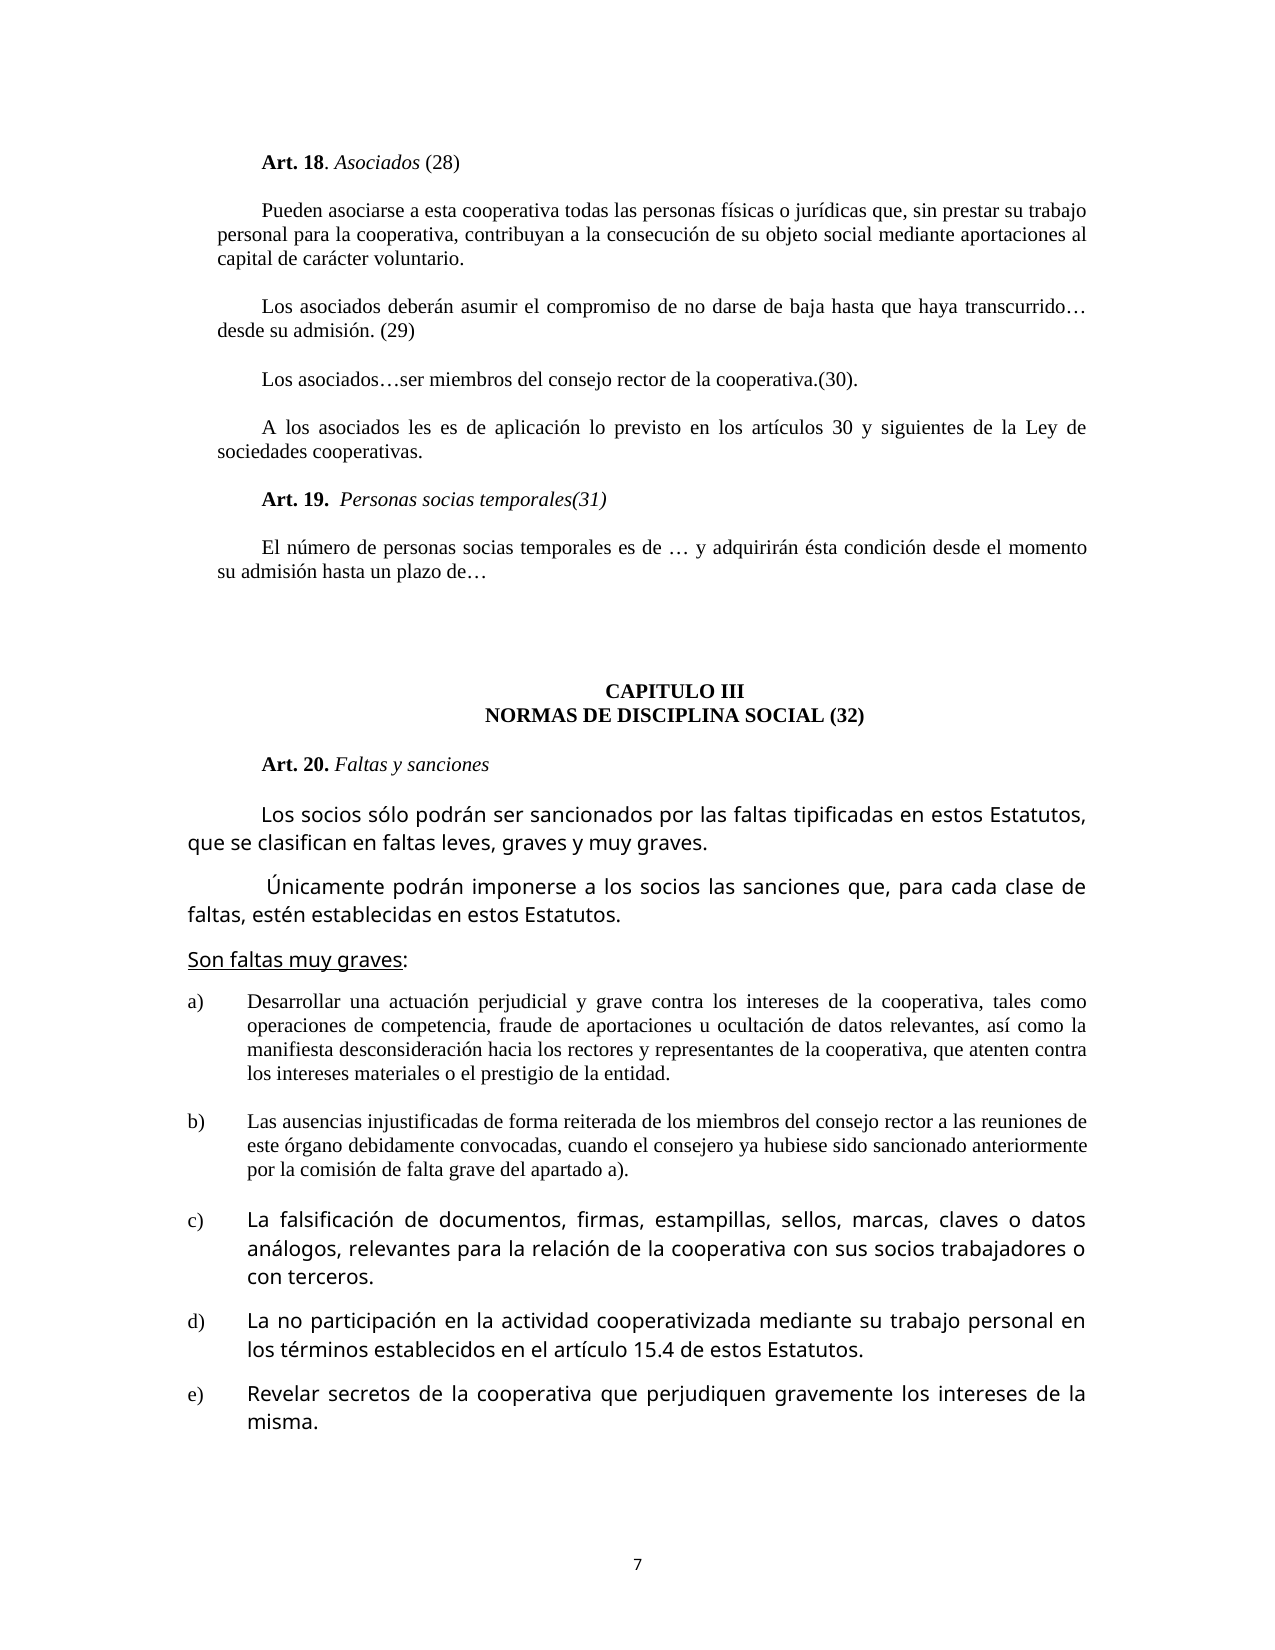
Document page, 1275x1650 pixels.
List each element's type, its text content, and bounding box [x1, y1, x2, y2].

text Art. 18. Asociados (28) [217, 150, 1088, 174]
list Revelar secretos de la cooperativa que perjudiquen gravemente los intereses de la misma. [187, 1379, 1087, 1436]
list La no participación en la actividad cooperativizada mediante su trabajo personal en los términos establecidos en el artículo 15.4 de estos Estatutos. [187, 1306, 1087, 1363]
text A los asociados les es de aplicación lo previsto en los artículos 30 y siguientes de la Ley de sociedades cooperativas. [217, 415, 1088, 463]
list La falsificación de documentos, firmas, estampillas, sellos, marcas, claves o datos análogos, relevantes para la relación de la cooperativa con sus socios trabajadores o con terceros. [187, 1205, 1087, 1291]
text NORMAS DE DISCIPLINA SOCIAL (32) [217, 703, 1088, 727]
text CAPITULO III [217, 679, 1088, 703]
text Son faltas muy graves: [187, 945, 1087, 973]
text Art. 19. Personas socias temporales(31) [217, 487, 1088, 511]
text Pueden asociarse a esta cooperativa todas las personas físicas o jurídicas que, sin prestar su trabajo personal para la cooperativa, contribuyan a la consecución de su objeto social mediante aportaciones al capital de carácter voluntario. [217, 198, 1088, 270]
text Los socios sólo podrán ser sancionados por las faltas tipificadas en estos Estatutos, que se clasifican en faltas leves, graves y muy graves. [187, 800, 1087, 857]
text Los asociados…ser miembros del consejo rector de la cooperativa.(30). [217, 367, 1088, 391]
text Art. 20. Faltas y sanciones [187, 752, 1088, 776]
text Los asociados deberán asumir el compromiso de no darse de baja hasta que haya transcurrido… desde su admisión. (29) [217, 294, 1088, 342]
list Las ausencias injustificadas de forma reiterada de los miembros del consejo rector a las reuniones de este órgano debidamente convocadas, cuando el consejero ya hubiese sido sancionado anteriormente por la comisión de falta grave del apartado a). [187, 1109, 1088, 1181]
list Desarrollar una actuación perjudicial y grave contra los intereses de la cooperativa, tales como operaciones de competencia, fraude de aportaciones u ocultación de datos relevantes, así como la manifiesta desconsideración hacia los rectores y representantes de la cooperativa, que atenten contra los intereses materiales o el prestigio de la entidad. [187, 989, 1088, 1085]
text El número de personas socias temporales es de … y adquirirán ésta condición desde el momento su admisión hasta un plazo de… [217, 535, 1088, 583]
text Únicamente podrán imponerse a los socios las sanciones que, para cada clase de faltas, estén establecidas en estos Estatutos. [187, 872, 1087, 929]
